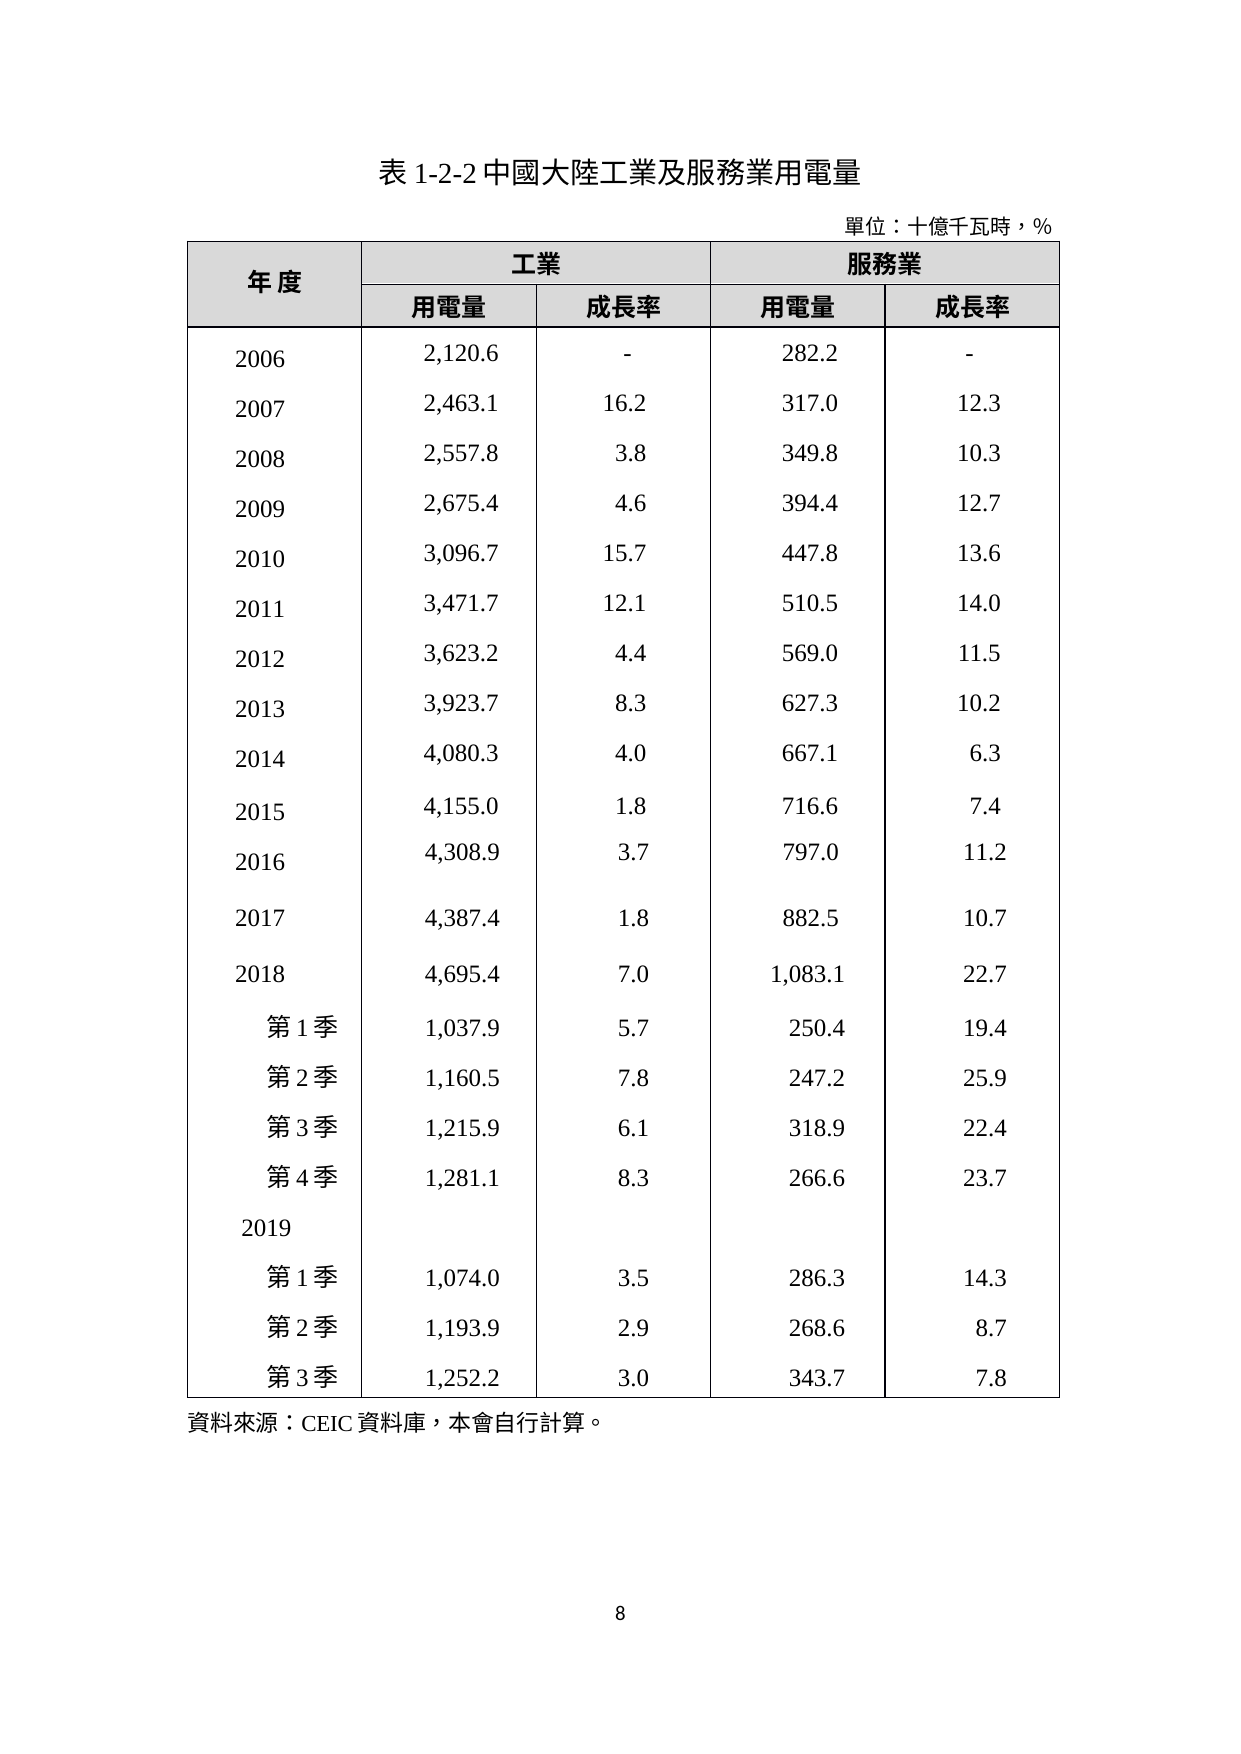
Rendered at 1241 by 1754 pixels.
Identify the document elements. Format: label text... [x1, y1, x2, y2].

table_cell 4,387.4 [362, 884, 536, 939]
table_cell 成長率 [886, 285, 1059, 326]
table_cell 16.2 [537, 378, 710, 427]
table_cell 13.6 [886, 528, 1059, 577]
table_cell 4,155.0 4,308.9 [362, 778, 536, 884]
table_cell 4.6 [537, 478, 710, 527]
table_cell 2015 2016 [188, 778, 361, 884]
table_cell 882.5 [711, 884, 884, 939]
table_cell 4,080.3 [362, 728, 536, 777]
table_cell 8.3 [537, 678, 710, 727]
table_cell 7.4 11.2 [886, 778, 1059, 884]
table_cell 10.3 [886, 428, 1059, 477]
table_cell 2,557.8 [362, 428, 536, 477]
table_cell 1.8 3.7 [537, 778, 710, 884]
table_cell 569.0 [711, 628, 884, 677]
table_cell 2017 [188, 884, 361, 939]
table_cell 2012 [188, 628, 361, 677]
table_cell 成長率 [537, 285, 710, 326]
table_cell 3,923.7 [362, 678, 536, 727]
table_cell - [537, 328, 710, 377]
table_cell 250.4 247.2 318.9 266.6 286.3 268.6 343.7 [711, 997, 884, 1397]
table_cell 2011 [188, 578, 361, 627]
table_cell 394.4 [711, 478, 884, 527]
table_cell 2,675.4 [362, 478, 536, 527]
table_cell 11.5 [886, 628, 1059, 677]
table_cell 12.1 [537, 578, 710, 627]
table_cell 3.8 [537, 428, 710, 477]
table_cell 10.7 [886, 884, 1059, 939]
table_cell 22.7 [886, 939, 1059, 997]
table_cell 用電量 [711, 285, 884, 326]
table_header 年 度 [188, 242, 361, 326]
table_cell 716.6 797.0 [711, 778, 884, 884]
table_cell 19.4 25.9 22.4 23.7 14.3 8.7 7.8 [886, 997, 1059, 1397]
table_cell 2014 [188, 728, 361, 777]
table_cell 15.7 [537, 528, 710, 577]
table_cell 1,083.1 [711, 939, 884, 997]
table_cell 1.8 [537, 884, 710, 939]
table_cell 2006 [188, 328, 361, 377]
table_cell 14.0 [886, 578, 1059, 627]
table_cell 6.3 [886, 728, 1059, 777]
table_cell 2,463.1 [362, 378, 536, 427]
table_cell 2013 [188, 678, 361, 727]
table_cell 12.7 [886, 478, 1059, 527]
table_cell 3,096.7 [362, 528, 536, 577]
table_cell 7.0 [537, 939, 710, 997]
table_cell 447.8 [711, 528, 884, 577]
table_cell 667.1 [711, 728, 884, 777]
table_cell 用電量 [362, 285, 536, 326]
table_cell 317.0 [711, 378, 884, 427]
table_cell 2010 [188, 528, 361, 577]
table_cell 1,037.9 1,160.5 1,215.9 1,281.1 1,074.0 1,193.9 1,252.2 [362, 997, 536, 1397]
table_cell 349.8 [711, 428, 884, 477]
table_cell 510.5 [711, 578, 884, 627]
table_cell 5.7 7.8 6.1 8.3 3.5 2.9 3.0 [537, 997, 710, 1397]
table_cell 2,120.6 [362, 328, 536, 377]
table_header 服務業 [711, 242, 1059, 283]
table_cell 2007 [188, 378, 361, 427]
table_cell 12.3 [886, 378, 1059, 427]
table_cell 10.2 [886, 678, 1059, 727]
text 單位：十億千瓦時，％ [187, 210, 1053, 241]
table_cell 3,471.7 [362, 578, 536, 627]
text 資料來源：CEIC資料庫，本會自行計算。 [187, 1398, 1053, 1439]
table_cell 4.0 [537, 728, 710, 777]
text 表1-2-2中國大陸工業及服務業用電量 [187, 150, 1053, 192]
table_cell 4,695.4 [362, 939, 536, 997]
table_cell 3,623.2 [362, 628, 536, 677]
table_cell 2008 [188, 428, 361, 477]
table_cell 2018 [188, 939, 361, 997]
table_cell 4.4 [537, 628, 710, 677]
table_header 工業 [362, 242, 710, 283]
table_cell 627.3 [711, 678, 884, 727]
table_cell 282.2 [711, 328, 884, 377]
table_cell - [886, 328, 1059, 377]
table_cell 第1季 第2季 第3季 第4季 2019 第1季 第2季 第3季 [188, 997, 361, 1397]
table_cell 2009 [188, 478, 361, 527]
